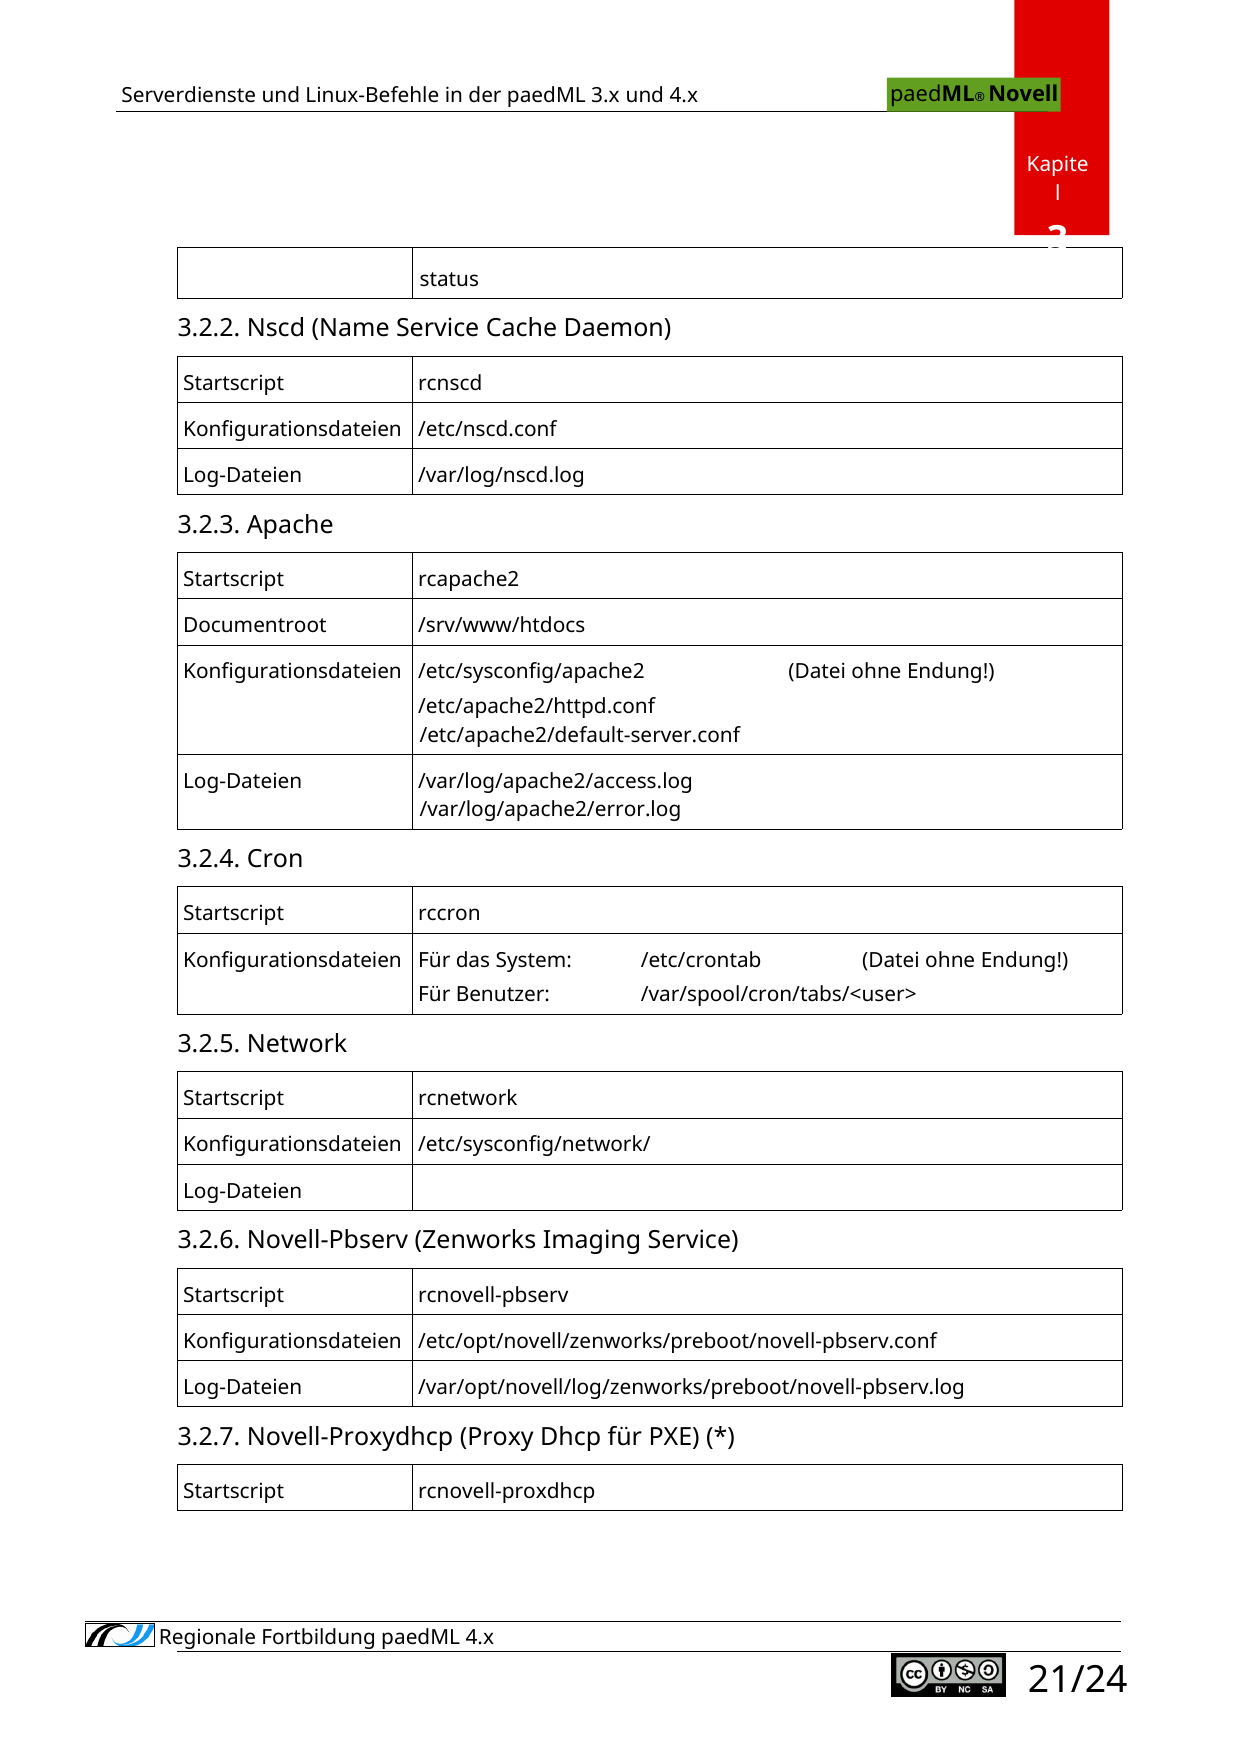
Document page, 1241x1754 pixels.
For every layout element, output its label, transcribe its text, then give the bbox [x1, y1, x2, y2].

subtitle Nscd (Name Service Cache Daemon) [177, 310, 1122, 344]
subtitle Novell-Proxydhcp (Proxy Dhcp für PXE) (*) [177, 1418, 1122, 1452]
table_cell /srv/www/htdocs [413, 599, 1122, 644]
picture [891, 1653, 1006, 1697]
table_cell /etc/sysconfig/network/ [413, 1119, 1122, 1164]
table_cell Documentroot [178, 599, 412, 644]
table_cell Log-Dateien [178, 755, 412, 829]
table_cell Konfigurationsdateien [178, 1315, 412, 1360]
table_header rcapache2 [413, 553, 1122, 598]
table_cell /etc/opt/novell/zenworks/preboot/novell-pbserv.conf [413, 1315, 1122, 1360]
picture [86, 1624, 154, 1646]
table_header rcnovell-proxdhcp [413, 1465, 1122, 1510]
table_cell status [413, 248, 1122, 298]
table_cell Für das System: /etc/crontab (Datei ohne Endung!) Für Benutzer: /var/spool/cron/tabs/<user> [413, 934, 1122, 1013]
table_header Startscript [178, 1465, 412, 1510]
table_header rcnscd [413, 357, 1122, 402]
table_cell Log-Dateien [178, 1361, 412, 1406]
table_header Startscript [178, 887, 412, 933]
table_cell Konfigurationsdateien [178, 646, 412, 754]
table_header Startscript [178, 1269, 412, 1314]
subtitle Cron [177, 841, 1122, 874]
table_cell /var/opt/novell/log/zenworks/preboot/novell-pbserv.log [413, 1361, 1122, 1406]
table_cell /etc/sysconfig/apache2 (Datei ohne Endung!) /etc/apache2/httpd.conf /etc/apache2/default-server.conf [413, 646, 1122, 754]
table_cell Konfigurationsdateien [178, 403, 412, 448]
subtitle Apache [177, 506, 1122, 540]
table_cell [413, 1165, 1122, 1210]
table_header rcnovell-pbserv [413, 1269, 1122, 1314]
table_cell /var/log/apache2/access.log /var/log/apache2/error.log [413, 755, 1122, 829]
table_header rcnetwork [413, 1072, 1122, 1117]
table_cell [178, 248, 412, 298]
table_cell Log-Dateien [178, 1165, 412, 1210]
table_header Startscript [178, 357, 412, 402]
table_cell Konfigurationsdateien [178, 1119, 412, 1164]
table_cell /var/log/nscd.log [413, 449, 1122, 494]
table_cell Log-Dateien [178, 449, 412, 494]
table_header Startscript [178, 1072, 412, 1117]
table_header rccron [413, 887, 1122, 933]
subtitle Novell-Pbserv (Zenworks Imaging Service) [177, 1222, 1122, 1256]
table_cell /etc/nscd.conf [413, 403, 1122, 448]
subtitle Network [177, 1025, 1122, 1059]
table_header Startscript [178, 553, 412, 598]
table_cell Konfigurationsdateien [178, 934, 412, 1013]
